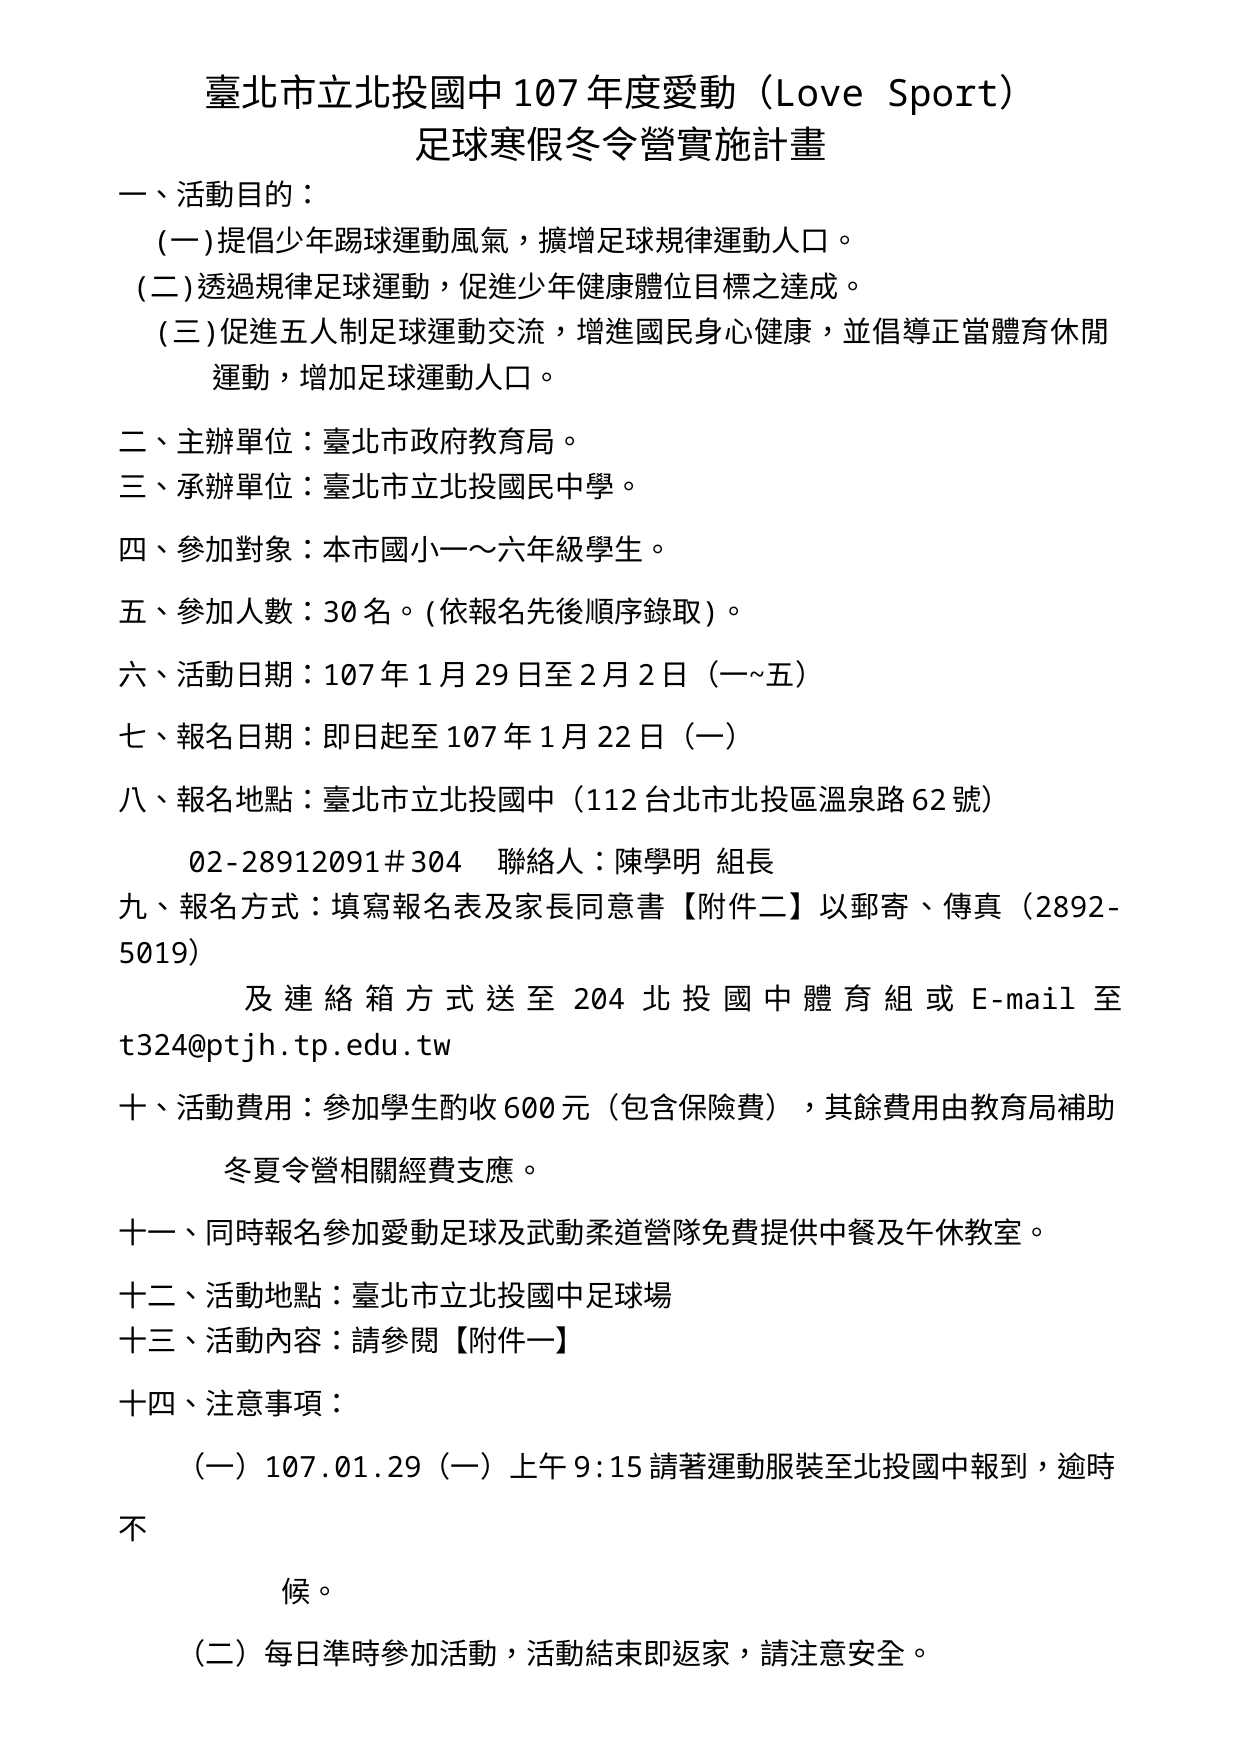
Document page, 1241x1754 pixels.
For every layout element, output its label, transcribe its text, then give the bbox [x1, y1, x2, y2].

text 六、活動日期：107年1月29日至2月2日（一~五） [118, 631, 1122, 694]
text 冬夏令營相關經費支應。 [118, 1127, 1122, 1189]
text 十二、活動地點：臺北市立北投國中足球場 [118, 1252, 1122, 1314]
text 十四、注意事項： [118, 1360, 1122, 1423]
text 八、報名地點：臺北市立北投國中（112台北市北投區溫泉路62號） [118, 756, 1122, 819]
text 九、報名方式：填寫報名表及家長同意書【附件二】以郵寄、傳真（2892-5019） [118, 881, 1122, 973]
text 臺北市立北投國中107年度愛動（Love Sport） [118, 64, 1122, 117]
text 十一、同時報名參加愛動足球及武動柔道營隊免費提供中餐及午休教室。 [118, 1189, 1122, 1252]
text 五、參加人數：30名。(依報名先後順序錄取)。 [118, 569, 1122, 631]
text (二)透過規律足球運動，促進少年健康體位目標之達成。 [118, 260, 1113, 306]
text (一)提倡少年踢球運動風氣，擴增足球規律運動人口。 [118, 214, 1122, 260]
text 及連絡箱方式送至204北投國中體育組或E-mail至t324@ptjh.tp.edu.tw [118, 973, 1122, 1064]
text 四、參加對象：本市國小一～六年級學生。 [118, 506, 1122, 569]
text 候。 [118, 1548, 1122, 1610]
text 足球寒假冬令營實施計畫 [118, 117, 1122, 169]
text （二）每日準時參加活動，活動結束即返家，請注意安全。 [118, 1610, 1122, 1673]
text 一、活動目的： [118, 169, 1122, 214]
text 十三、活動內容：請參閱【附件一】 [118, 1314, 1122, 1360]
text 二、主辦單位：臺北市政府教育局。 [118, 398, 1122, 460]
text 三、承辦單位：臺北市立北投國民中學。 [118, 460, 1113, 506]
text 十、活動費用：參加學生酌收600元（包含保險費），其餘費用由教育局補助 [118, 1064, 1122, 1127]
text 02-28912091＃304 聯絡人：陳學明 組長 [118, 819, 1122, 881]
text (三)促進五人制足球運動交流，增進國民身心健康，並倡導正當體育休閒運動，增加足球運動人口。 [118, 306, 1113, 398]
text （一）107.01.29（一）上午9:15請著運動服裝至北投國中報到，逾時不 [118, 1423, 1122, 1548]
text 七、報名日期：即日起至107年1月22日（一） [118, 694, 1122, 756]
